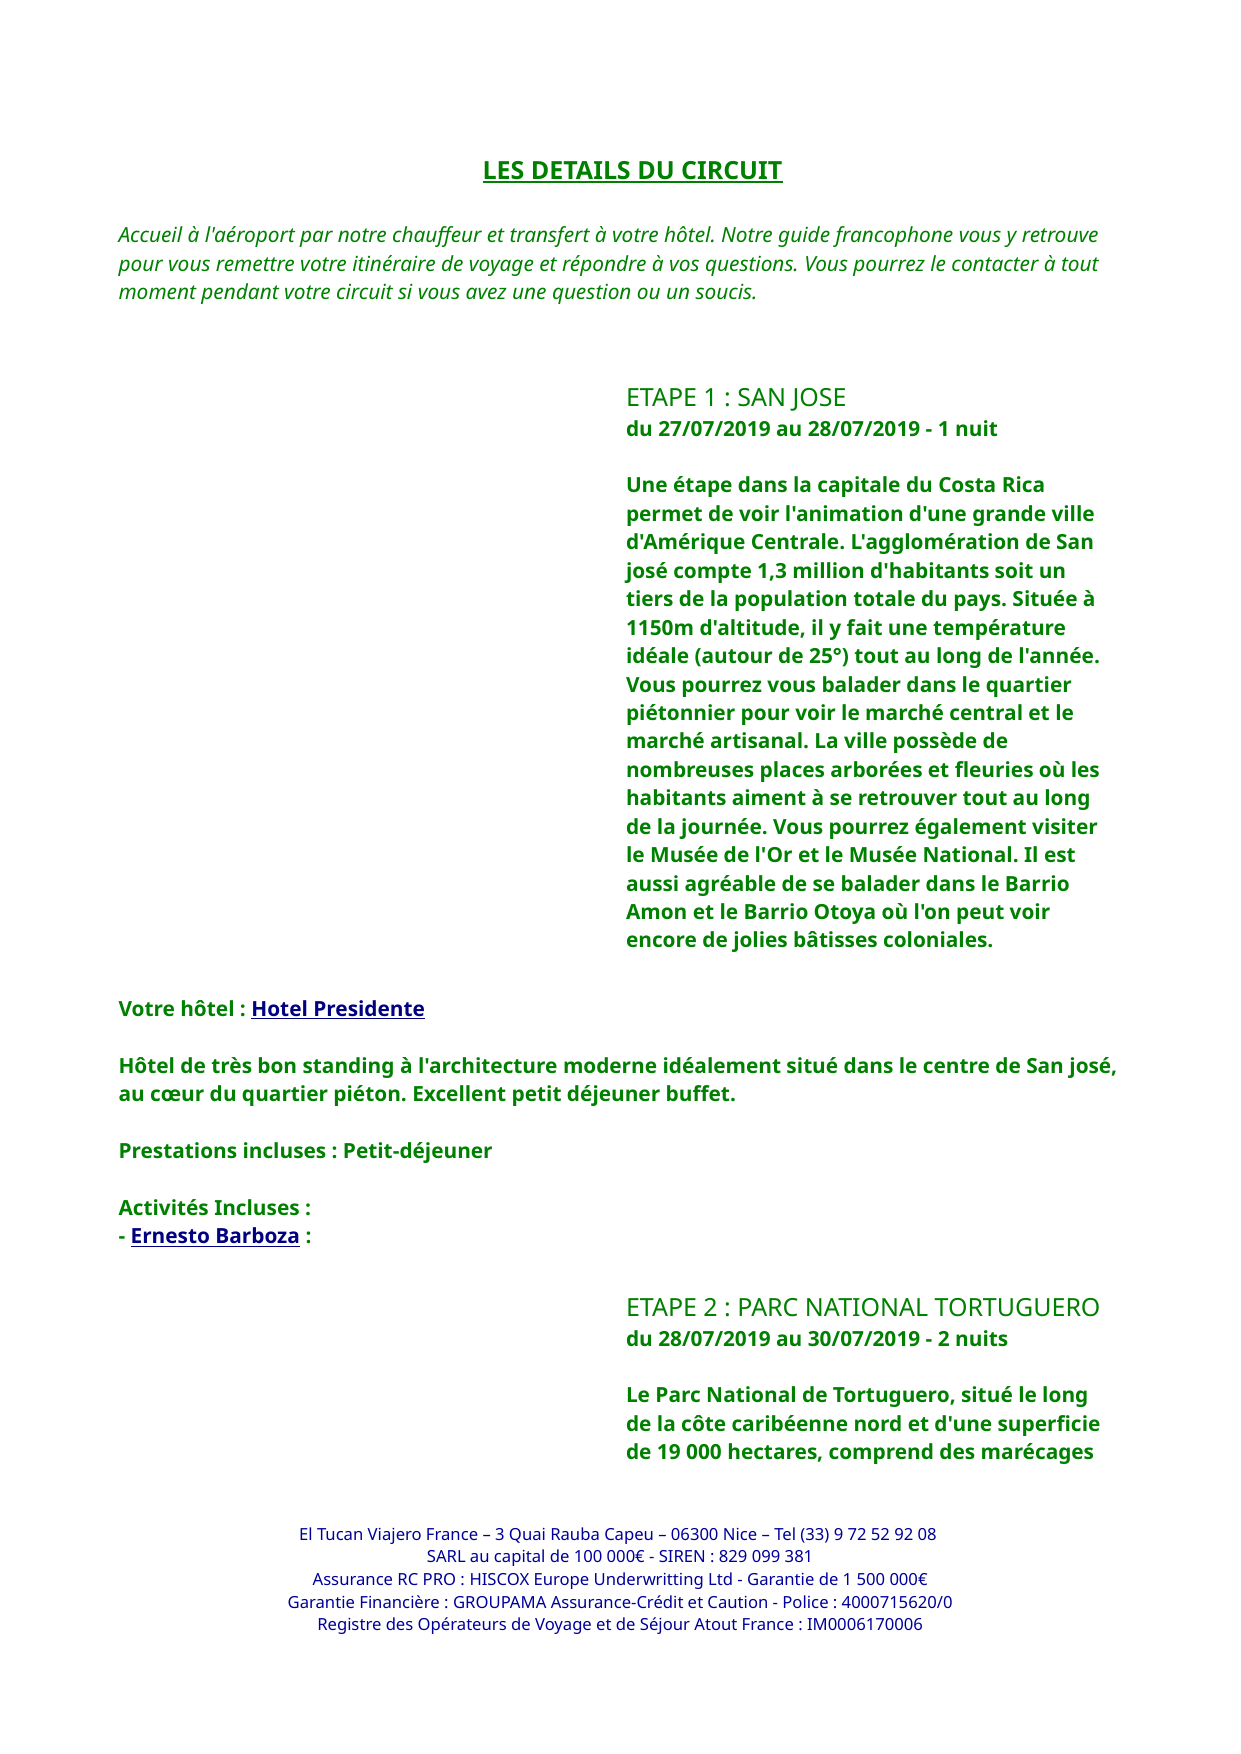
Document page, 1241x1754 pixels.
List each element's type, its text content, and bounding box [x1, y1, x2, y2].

text - Ernesto Barboza : [118, 1221, 1122, 1250]
table_header [118, 1284, 620, 1472]
text Votre hôtel : Hotel Presidente [118, 994, 1122, 1022]
table_header ETAPE 2 : PARC NATIONAL TORTUGUERO du 28/07/2019 au 30/07/2019 - 2 nuits Le Parc National de Tortuguero, situé le long de la côte caribéenne nord et d'une superficie de 19 000 hectares, comprend des marécages [620, 1284, 1122, 1472]
table_header ETAPE 1 : SAN JOSE du 27/07/2019 au 28/07/2019 - 1 nuit Une étape dans la capitale du Costa Rica permet de voir l'animation d'une grande ville d'Amérique Centrale. L'agglomération de San josé compte 1,3 million d'habitants soit un tiers de la population totale du pays. Située à 1150m d'altitude, il y fait une température idéale (autour de 25°) tout au long de l'année. Vous pourrez vous balader dans le quartier piétonnier pour voir le marché central et le marché artisanal. La ville possède de nombreuses places arborées et fleuries où les habitants aiment à se retrouver tout au long de la journée. Vous pourrez également visiter le Musée de l'Or et le Musée National. Il est aussi agréable de se balader dans le Barrio Amon et le Barrio Otoya où l'on peut voir encore de jolies bâtisses coloniales. [620, 374, 1122, 960]
table_header [118, 374, 620, 960]
text Hôtel de très bon standing à l'architecture moderne idéalement situé dans le centre de San josé, au cœur du quartier piéton. Excellent petit déjeuner buffet. [118, 1051, 1122, 1108]
text LES DETAILS DU CIRCUIT [118, 152, 1146, 186]
text Activités Incluses : [118, 1193, 1122, 1221]
text Accueil à l'aéroport par notre chauffeur et transfert à votre hôtel. Notre guide francophone vous y retrouve pour vous remettre votre itinéraire de voyage et répondre à vos questions. Vous pourrez le contacter à tout moment pendant votre circuit si vous avez une question ou un soucis. [118, 221, 1146, 306]
text Prestations incluses : Petit-déjeuner [118, 1136, 1122, 1164]
